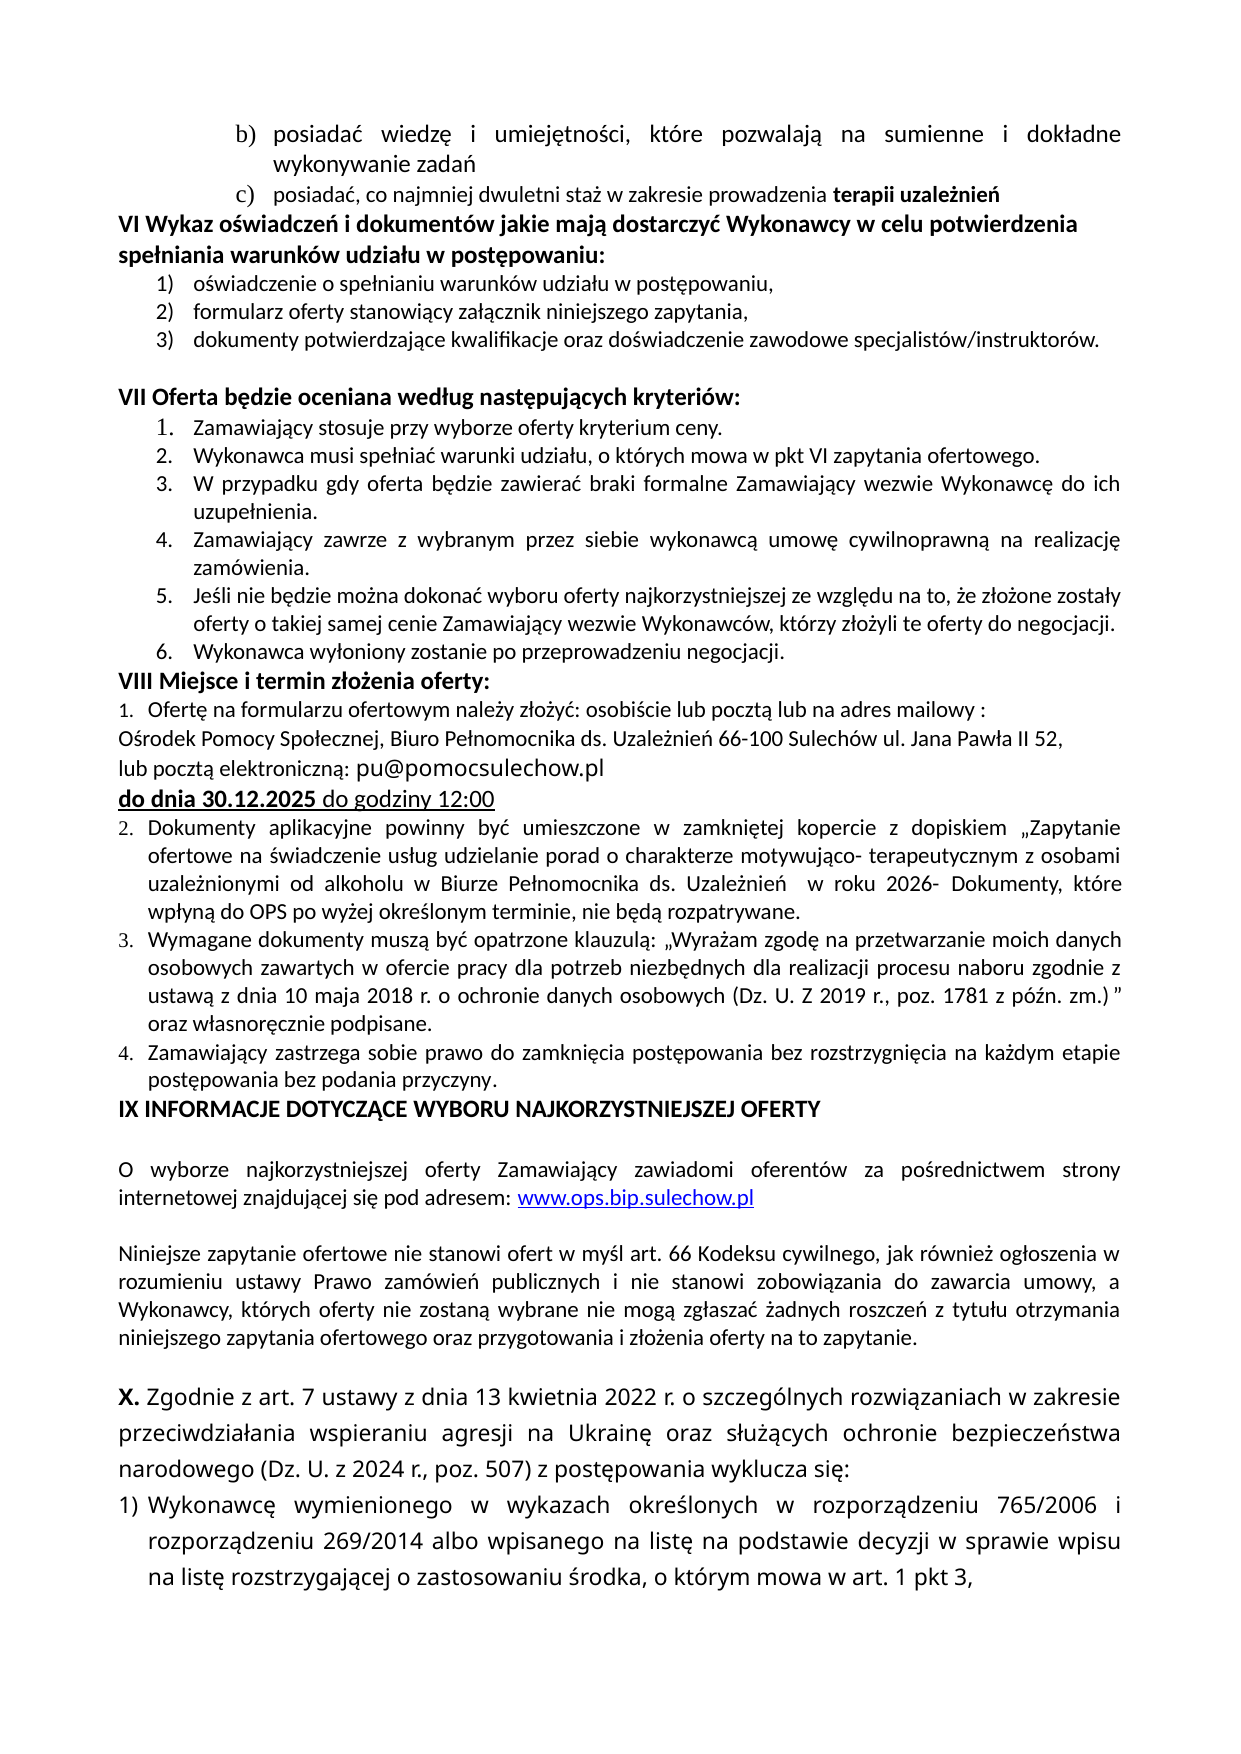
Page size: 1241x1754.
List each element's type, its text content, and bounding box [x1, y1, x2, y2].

text lub pocztą elektroniczną: pu@pomocsulechow.pl [118, 752, 1122, 783]
text IX INFORMACJE DOTYCZĄCE WYBORU NAJKORZYSTNIEJSZEJ OFERTY [118, 1094, 1122, 1124]
text Niniejsze zapytanie ofertowe nie stanowi ofert w myśl art. 66 Kodeksu cywilnego, jak również ogłoszenia w rozumieniu ustawy Prawo zamówień publicznych i nie stanowi zobowiązania do zawarcia umowy, a Wykonawcy, których oferty nie zostaną wybrane nie mogą zgłaszać żadnych roszczeń z tytułu otrzymania niniejszego zapytania ofertowego oraz przygotowania i złożenia oferty na to zapytanie. [118, 1239, 1122, 1351]
text X. Zgodnie z art. 7 ustawy z dnia 13 kwietnia 2022 r. o szczególnych rozwiązaniach w zakresie przeciwdziałania wspieraniu agresji na Ukrainę oraz służących ochronie bezpieczeństwa narodowego (Dz. U. z 2024 r., poz. 507) z postępowania wyklucza się: [118, 1381, 1122, 1484]
list Ofertę na formularzu ofertowym należy złożyć: osobiście lub pocztą lub na adres mailowy : [118, 696, 1122, 724]
list Wykonawca wyłoniony zostanie po przeprowadzeniu negocjacji. [156, 637, 1122, 665]
list Zamawiający stosuje przy wyborze oferty kryterium ceny. [156, 412, 1122, 441]
list Zamawiający zawrze z wybranym przez siebie wykonawcą umowę cywilnoprawną na realizację zamówienia. [156, 525, 1122, 581]
list Jeśli nie będzie można dokonać wyboru oferty najkorzystniejszej ze względu na to, że złożone zostały oferty o takiej samej cenie Zamawiający wezwie Wykonawców, którzy złożyli te oferty do negocjacji. [156, 581, 1122, 637]
list Wymagane dokumenty muszą być opatrzone klauzulą: „Wyrażam zgodę na przetwarzanie moich danych osobowych zawartych w ofercie pracy dla potrzeb niezbędnych dla realizacji procesu naboru zgodnie z ustawą z dnia 10 maja 2018 r. o ochronie danych osobowych (Dz. U. Z 2019 r., poz. 1781 z późn. zm.)” oraz własnoręcznie podpisane. [118, 926, 1122, 1038]
list W przypadku gdy oferta będzie zawierać braki formalne Zamawiający wezwie Wykonawcę do ich uzupełnienia. [156, 469, 1122, 525]
list Wykonawcę wymienionego w wykazach określonych w rozporządzeniu 765/2006 i rozporządzeniu 269/2014 albo wpisanego na listę na podstawie decyzji w sprawie wpisu na listę rozstrzygającej o zastosowaniu środka, o którym mowa w art. 1 pkt 3, [118, 1489, 1122, 1592]
list Wykonawca musi spełniać warunki udziału, o których mowa w pkt VI zapytania ofertowego. [156, 441, 1122, 469]
list dokumenty potwierdzające kwalifikacje oraz doświadczenie zawodowe specjalistów/instruktorów. [156, 325, 1122, 353]
text VII Oferta będzie oceniana według następujących kryteriów: [118, 381, 1122, 412]
list formularz oferty stanowiący załącznik niniejszego zapytania, [156, 297, 1122, 325]
text VI Wykaz oświadczeń i dokumentów jakie mają dostarczyć Wykonawcy w celu potwierdzenia spełniania warunków udziału w postępowaniu: [118, 208, 1122, 269]
text O wyborze najkorzystniejszej oferty Zamawiający zawiadomi oferentów za pośrednictwem strony internetowej znajdującej się pod adresem: www.ops.bip.sulechow.pl [118, 1124, 1122, 1211]
list Zamawiający zastrzega sobie prawo do zamknięcia postępowania bez rozstrzygnięcia na każdym etapie postępowania bez podania przyczyny. [118, 1038, 1122, 1094]
text VIII Miejsce i termin złożenia oferty: [118, 665, 1122, 696]
list Dokumenty aplikacyjne powinny być umieszczone w zamkniętej kopercie z dopiskiem „Zapytanie ofertowe na świadczenie usług udzielanie porad o charakterze motywująco- terapeutycznym z osobami uzależnionymi od alkoholu w Biurze Pełnomocnika ds. Uzależnień w roku 2026- Dokumenty, które wpłyną do OPS po wyżej określonym terminie, nie będą rozpatrywane. [118, 813, 1122, 926]
text Ośrodek Pomocy Społecznej, Biuro Pełnomocnika ds. Uzależnień 66-100 Sulechów ul. Jana Pawła II 52, [118, 724, 1122, 752]
list posiadać, co najmniej dwuletni staż w zakresie prowadzenia terapii uzależnień [235, 179, 1122, 208]
text do dnia 30.12.2025 do godziny 12:00 [118, 783, 1122, 813]
list posiadać wiedzę i umiejętności, które pozwalają na sumienne i dokładne wykonywanie zadań [235, 118, 1122, 179]
list oświadczenie o spełnianiu warunków udziału w postępowaniu, [156, 269, 1122, 297]
